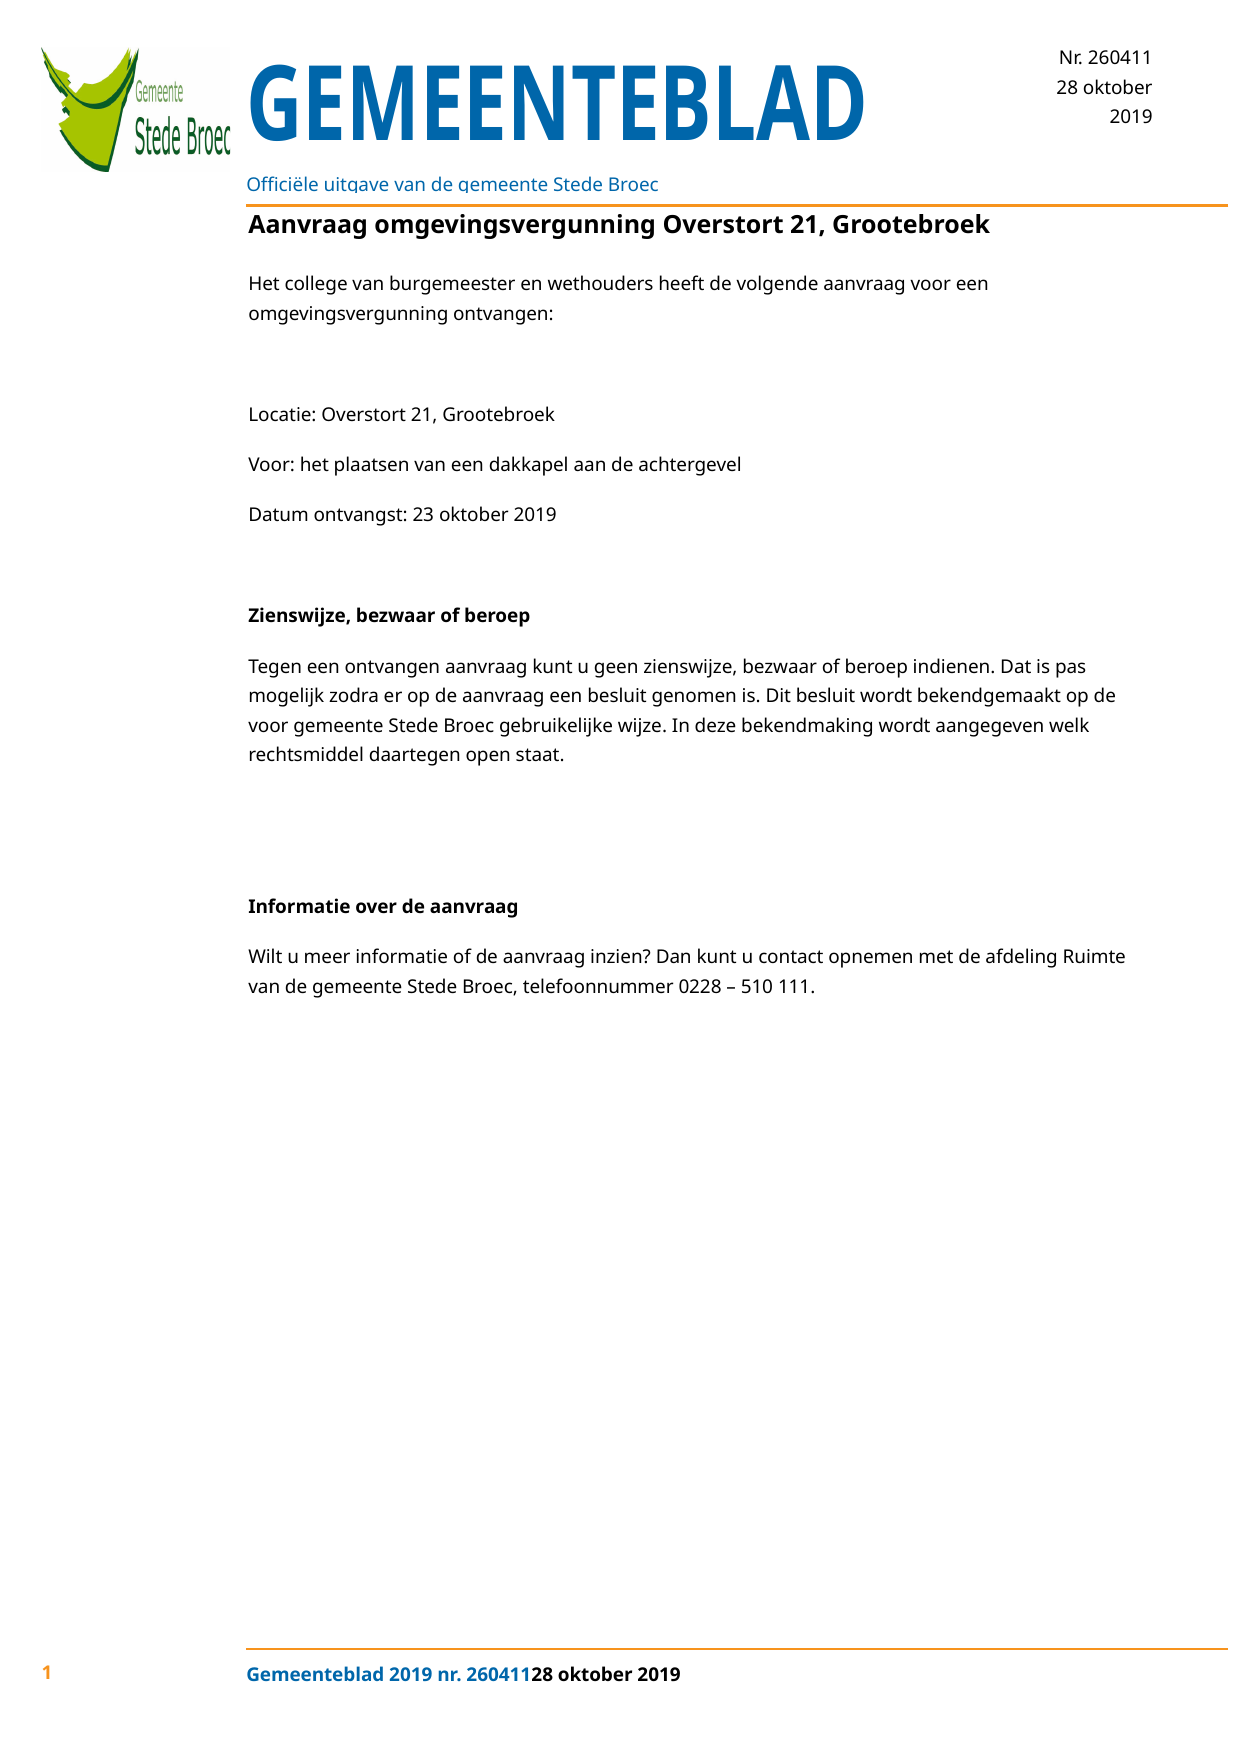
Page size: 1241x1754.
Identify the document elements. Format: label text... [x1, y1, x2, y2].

text Het college van burgemeester en wethouders heeft de volgende aanvraag voor een omgevingsvergunning ontvangen: [248, 270, 1152, 326]
picture [41, 47, 231, 172]
text Informatie over de aanvraag [248, 893, 1152, 918]
text Tegen een ontvangen aanvraag kunt u geen zienswijze, bezwaar of beroep indienen. Dat is pas mogelijk zodra er op de aanvraag een besluit genomen is. Dit besluit wordt bekendgemaakt op de voor gemeente Stede Broec gebruikelijke wijze. In deze bekendmaking wordt aangegeven welk rechtsmiddel daartegen open staat. [248, 653, 1152, 767]
text Voor: het plaatsen van een dakkapel aan de achtergevel [248, 451, 1152, 477]
text Wilt u meer informatie of de aanvraag inzien? Dan kunt u contact opnemen met de afdeling Ruimte van de gemeente Stede Broec, telefoonnummer 0228 – 510 111. [248, 943, 1152, 998]
text Locatie: Overstort 21, Grootebroek [248, 401, 1152, 426]
text Aanvraag omgevingsvergunning Overstort 21, Grootebroek [248, 207, 1152, 241]
text Zienswijze, bezwaar of beroep [248, 602, 1152, 628]
text Datum ontvangst: 23 oktober 2019 [248, 502, 1152, 527]
